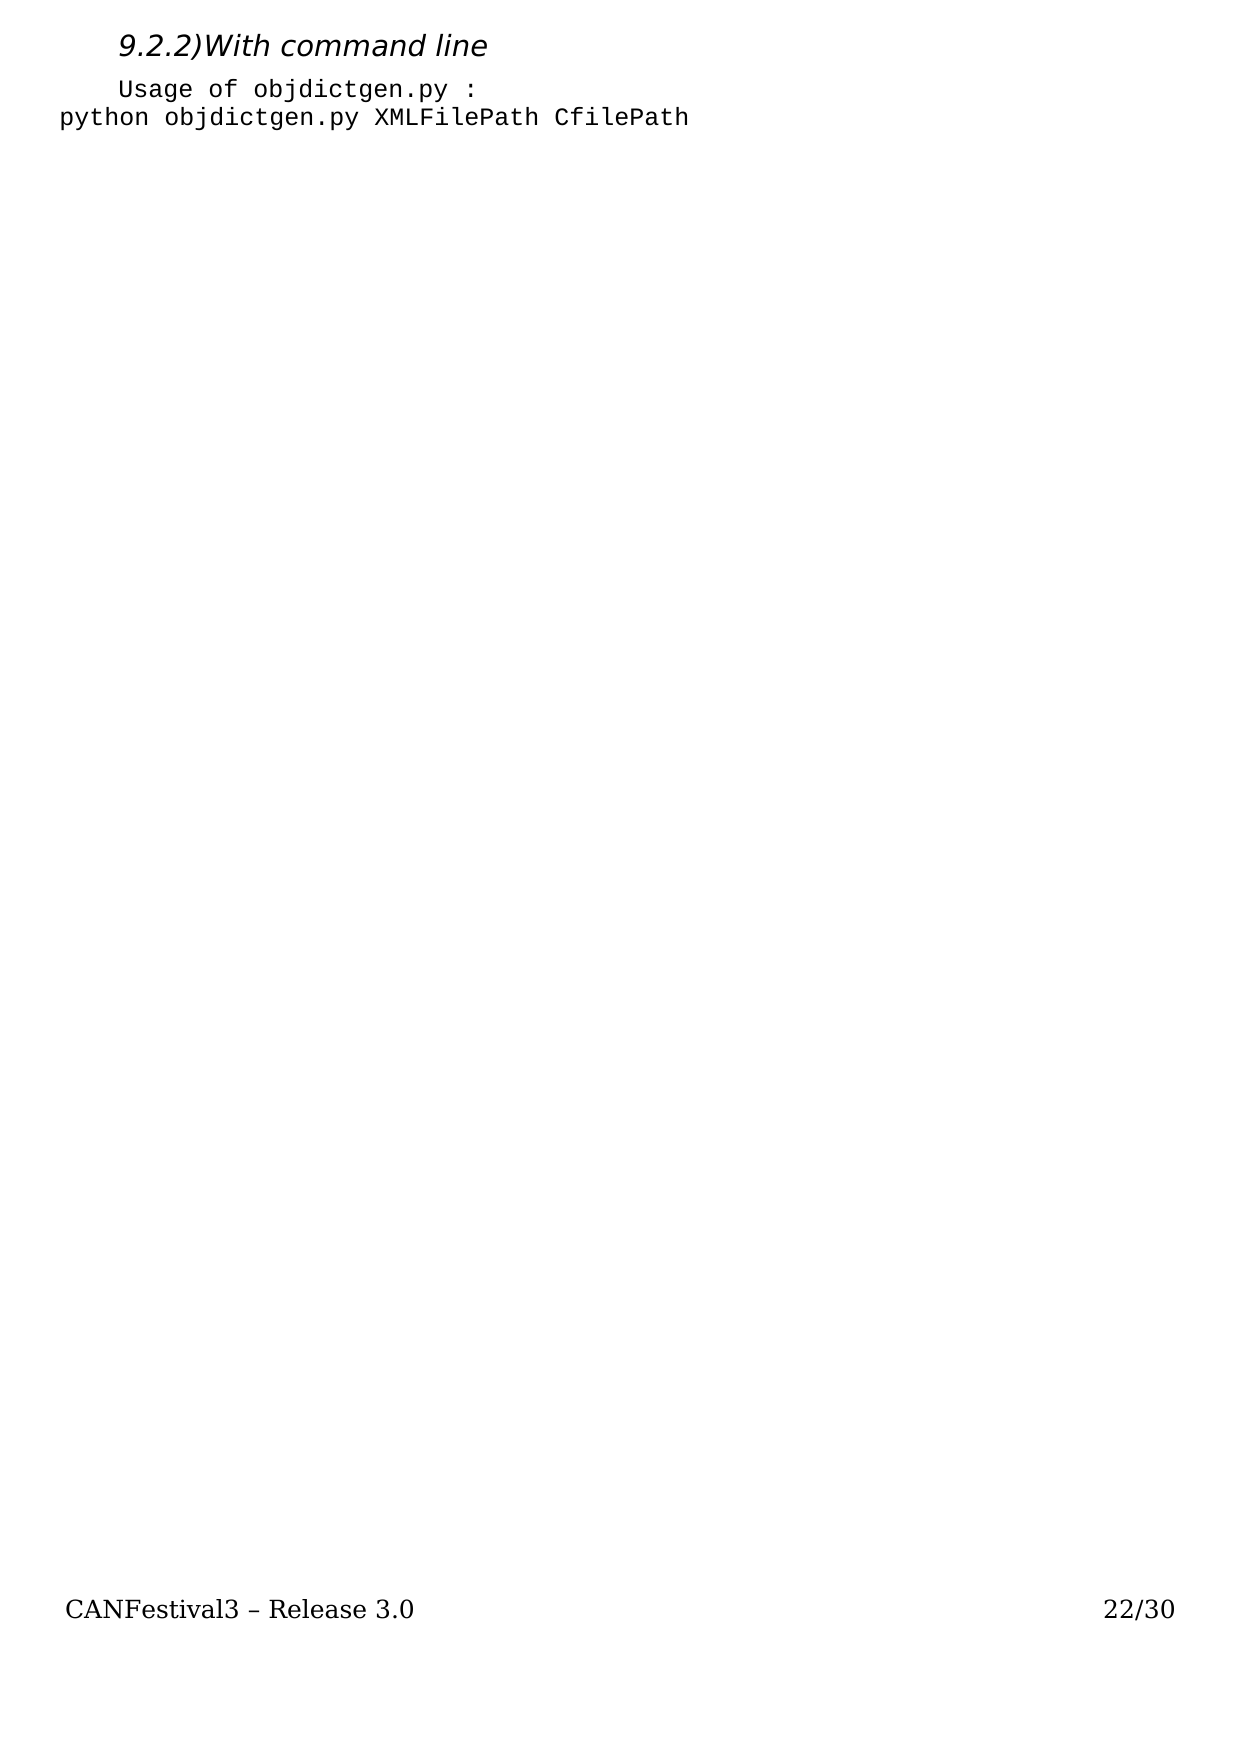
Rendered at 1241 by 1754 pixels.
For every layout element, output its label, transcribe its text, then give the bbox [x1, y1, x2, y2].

text Usage of objdictgen.py : python objdictgen.py XMLFilePath CfilePath [59, 76, 1181, 133]
subtitle With command line [59, 29, 1181, 64]
